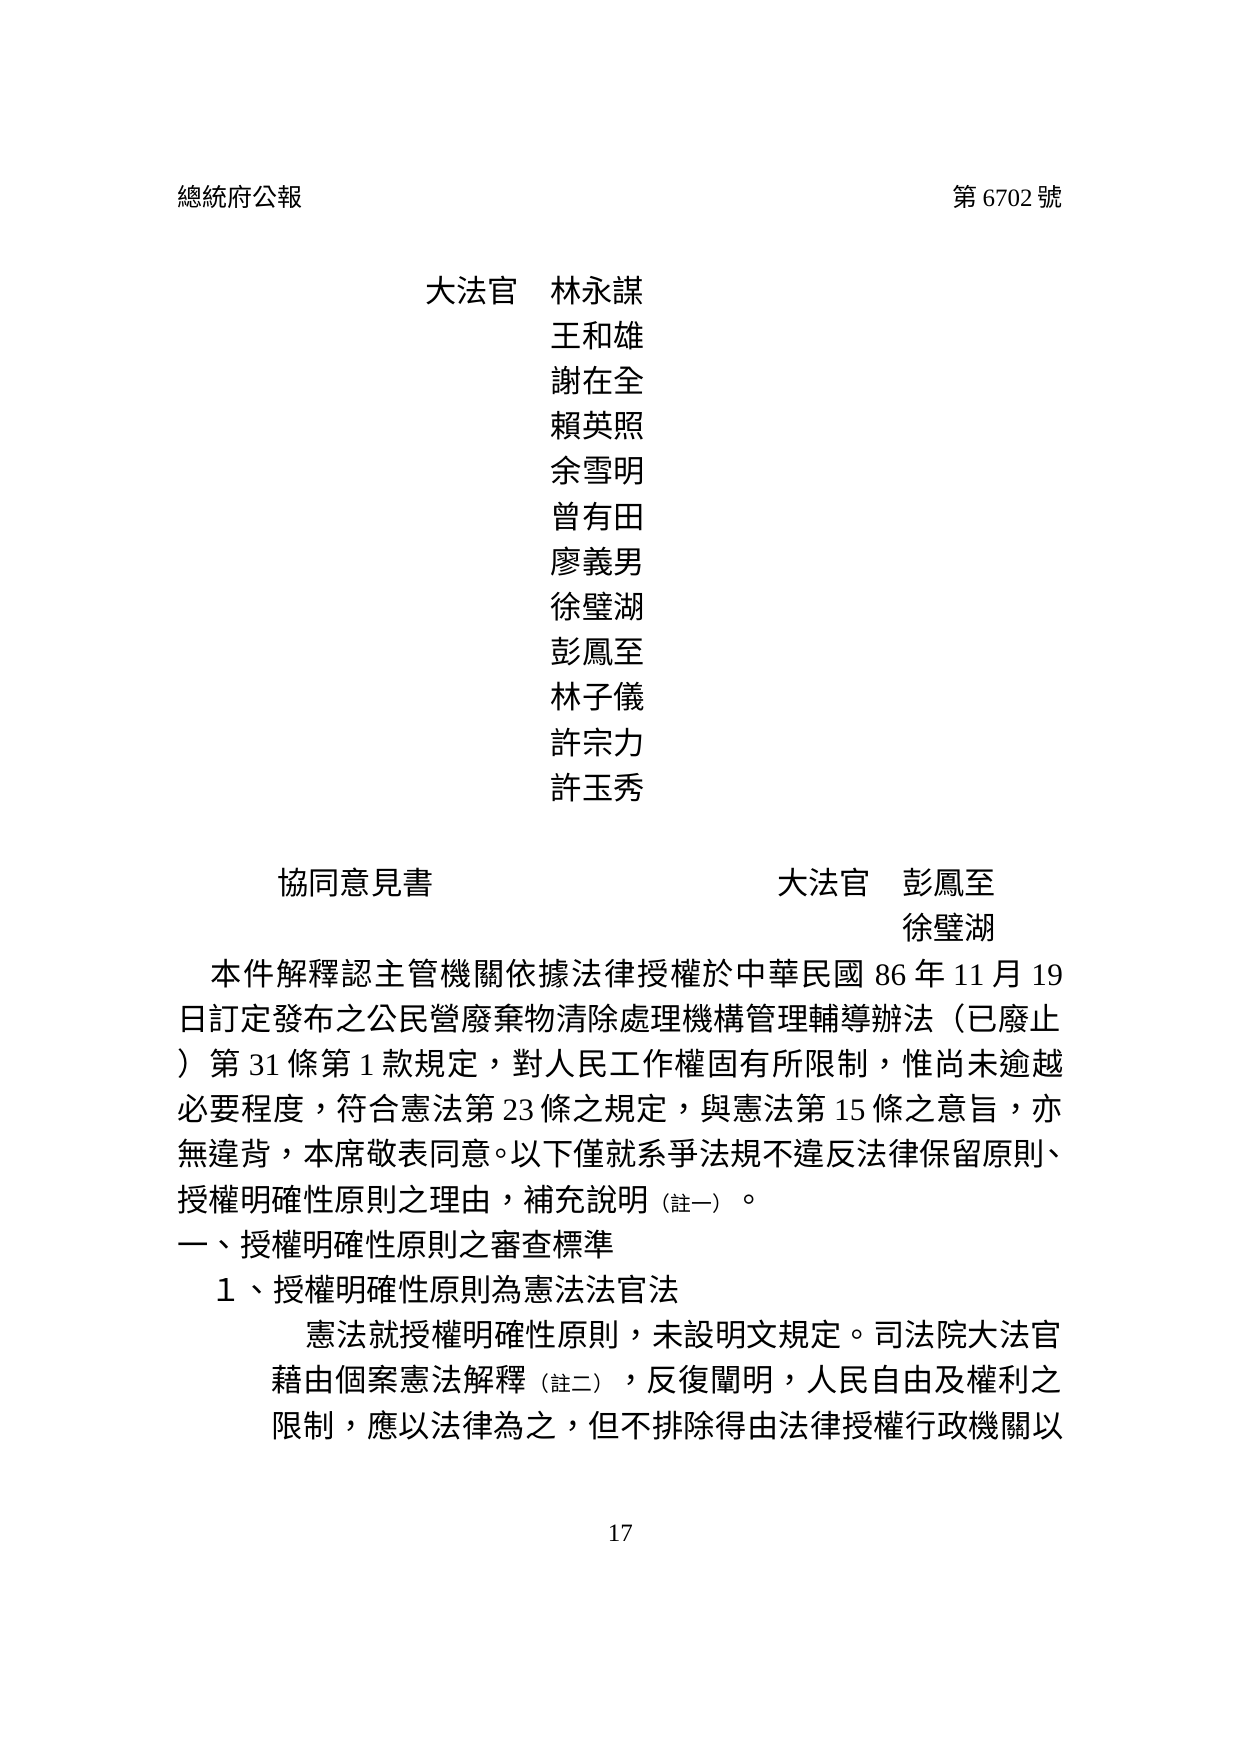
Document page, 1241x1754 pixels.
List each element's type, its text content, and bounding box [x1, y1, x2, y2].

text 王和雄 [551, 311, 1063, 356]
text 大法官 林永謀 [425, 266, 1063, 311]
text 廖義男 [551, 537, 1063, 582]
text 許玉秀 [551, 763, 1063, 808]
text 林子儀 [551, 673, 1063, 718]
text 憲法就授權明確性原則，未設明文規定。司法院大法官藉由個案憲法解釋（註二），反復闡明，人民自由及權利之限制，應以法律為之，但不排除得由法律授權行政機關以 [272, 1310, 1063, 1446]
text 徐璧湖 [277, 903, 996, 949]
text 曾有田 [551, 492, 1063, 537]
text 協同意見書 大法官 彭鳳至 [277, 858, 996, 903]
text 賴英照 [551, 401, 1063, 447]
text 一、授權明確性原則之審查標準 [177, 1220, 1063, 1265]
text 謝在全 [551, 356, 1063, 401]
text １、授權明確性原則為憲法法官法 [177, 1265, 1063, 1310]
text 許宗力 [551, 718, 1063, 763]
text 徐璧湖 [551, 582, 1063, 627]
text 本件解釋認主管機關依據法律授權於中華民國86年11月19日訂定發布之公民營廢棄物清除處理機構管理輔導辦法（已廢止）第31條第1款規定，對人民工作權固有所限制，惟尚未逾越必要程度，符合憲法第23條之規定，與憲法第15條之意旨，亦無違背，本席敬表同意。以下僅就系爭法規不違反法律保留原則、授權明確性原則之理由，補充說明（註一）。 [177, 949, 1063, 1220]
text 彭鳳至 [551, 627, 1063, 673]
text 余雪明 [551, 447, 1063, 492]
